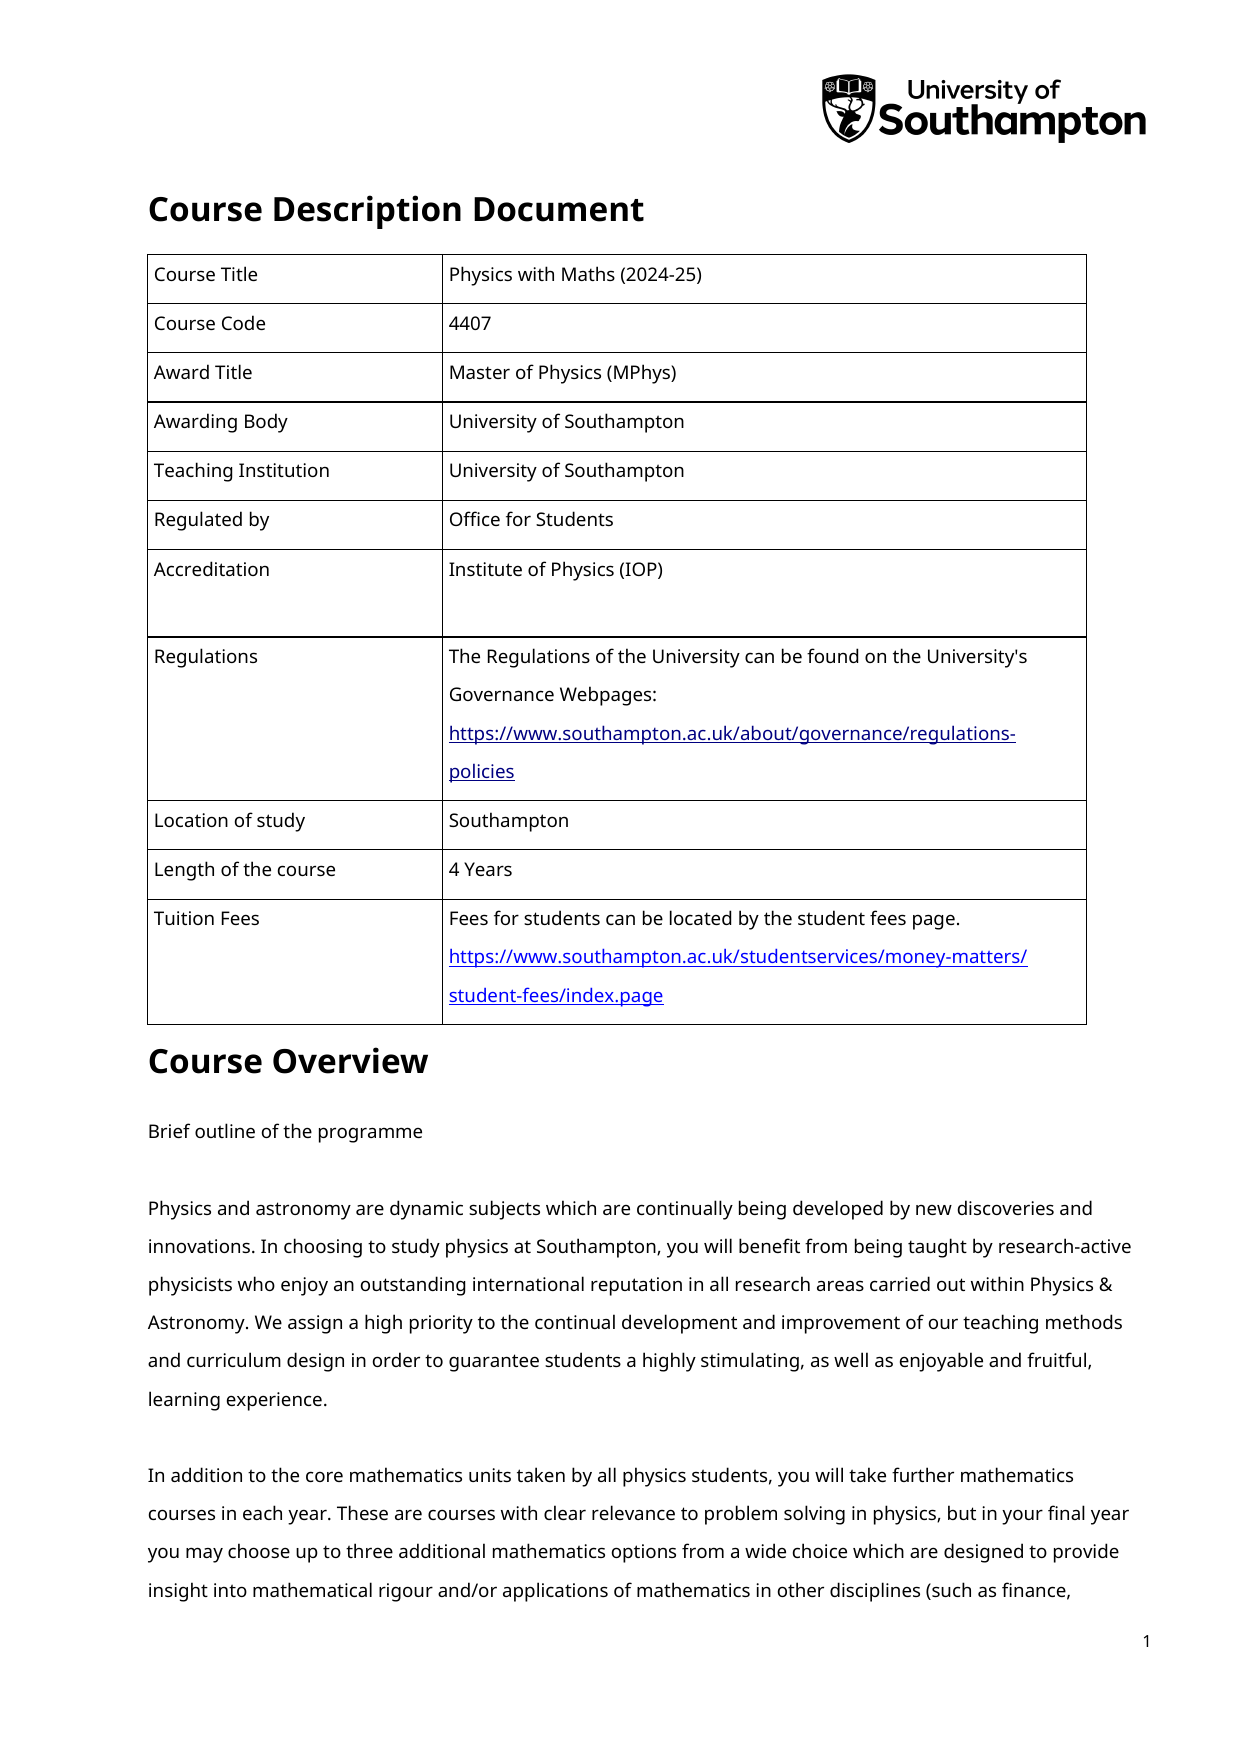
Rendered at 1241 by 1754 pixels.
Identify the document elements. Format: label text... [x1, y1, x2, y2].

table_cell Award Title [148, 353, 442, 401]
table_cell Course Code [148, 304, 442, 352]
table_cell Location of study [148, 801, 442, 849]
subtitle Course Description Document [148, 186, 1152, 231]
table_cell The Regulations of the University can be found on the University's Governance Webpages: https://www.southampton.ac.uk/about/governance/regulations-policies [443, 638, 1086, 800]
table_cell University of Southampton [443, 403, 1086, 451]
table_cell Office for Students [443, 501, 1086, 549]
table_cell Fees for students can be located by the student fees page. https://www.southampton.ac.uk/studentservices/money-matters/student-fees/index.page [443, 900, 1086, 1024]
table_header Physics with Maths (2024-25) [443, 255, 1086, 303]
table_cell 4407 [443, 304, 1086, 352]
table_cell Accreditation [148, 550, 442, 636]
subtitle Course Overview [148, 1038, 1152, 1083]
table_cell Teaching Institution [148, 452, 442, 500]
table_cell Regulated by [148, 501, 442, 549]
table_cell Regulations [148, 638, 442, 800]
text Brief outline of the programme Physics and astronomy are dynamic subjects which are continually being developed by new discoveries and innovations. In choosing to study physics at Southampton, you will benefit from being taught by research-active physicists who enjoy an outstanding international reputation in all research areas carried out within Physics & Astronomy. We assign a high priority to the continual development and improvement of our teaching methods and curriculum design in order to guarantee students a highly stimulating, as well as enjoyable and fruitful, learning experience. In addition to the core mathematics units taken by all physics students, you will take further mathematics courses in each year. These are courses with clear relevance to problem solving in physics, but in your final year you may choose up to three additional mathematics options from a wide choice which are designed to provide insight into mathematical rigour and/or applications of mathematics in other disciplines (such as finance, [148, 1118, 1145, 1603]
table_cell Tuition Fees [148, 900, 442, 1024]
table_cell Institute of Physics (IOP) [443, 550, 1086, 636]
table_cell Southampton [443, 801, 1086, 849]
table_cell Awarding Body [148, 403, 442, 451]
table_cell University of Southampton [443, 452, 1086, 500]
table_cell 4 Years [443, 850, 1086, 898]
table_header Course Title [148, 255, 442, 303]
table_cell Length of the course [148, 850, 442, 898]
table_cell Master of Physics (MPhys) [443, 353, 1086, 401]
